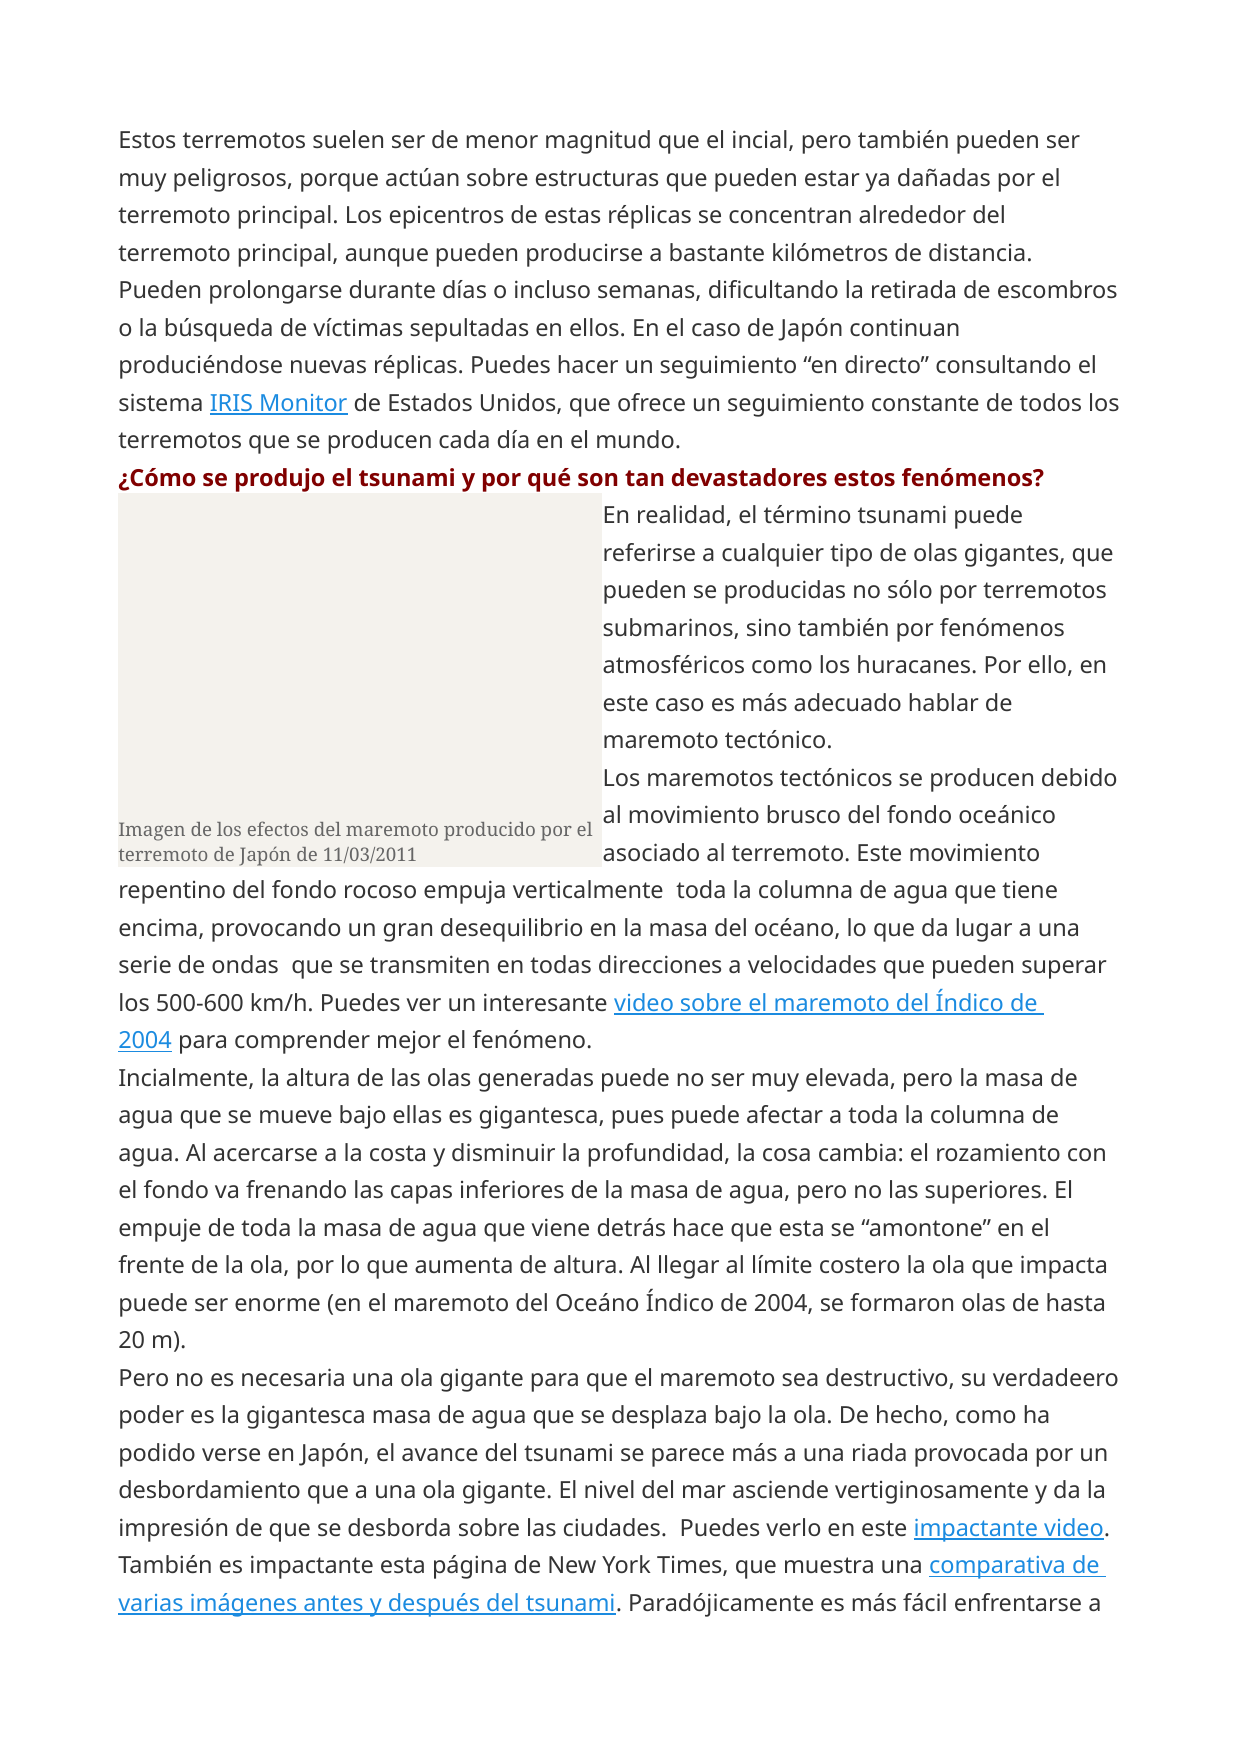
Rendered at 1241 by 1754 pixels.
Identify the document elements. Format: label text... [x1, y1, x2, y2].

text Pero no es necesaria una ola gigante para que el maremoto sea destructivo, su verdadeero poder es la gigantesca masa de agua que se desplaza bajo la ola. De hecho, como ha podido verse en Japón, el avance del tsunami se parece más a una riada provocada por un desbordamiento que a una ola gigante. El nivel del mar asciende vertiginosamente y da la impresión de que se desborda sobre las ciudades. Puedes verlo en este impactante video. También es impactante esta página de New York Times, que muestra una comparativa de varias imágenes antes y después del tsunami. Paradójicamente es más fácil enfrentarse a [118, 1356, 1122, 1618]
subtitle ¿Cómo se produjo el tsunami y por qué son tan devastadores estos fenómenos? [118, 456, 1122, 493]
text Estos terremotos suelen ser de menor magnitud que el incial, pero también pueden ser muy peligrosos, porque actúan sobre estructuras que pueden estar ya dañadas por el terremoto principal. Los epicentros de estas réplicas se concentran alrededor del terremoto principal, aunque pueden producirse a bastante kilómetros de distancia. Pueden prolongarse durante días o incluso semanas, dificultando la retirada de escombros o la búsqueda de víctimas sepultadas en ellos. En el caso de Japón continuan produciéndose nuevas réplicas. Puedes hacer un seguimiento “en directo” consultando el sistema IRIS Monitor de Estados Unidos, que ofrece un seguimiento constante de todos los terremotos que se producen cada día en el mundo. [118, 118, 1122, 456]
text Los maremotos tectónicos se producen debido al movimiento brusco del fondo oceánico asociado al terremoto. Este movimiento repentino del fondo rocoso empuja verticalmente toda la columna de agua que tiene encima, provocando un gran desequilibrio en la masa del océano, lo que da lugar a una serie de ondas que se transmiten en todas direcciones a velocidades que pueden superar los 500-600 km/h. Puedes ver un interesante video sobre el maremoto del Índico de 2004 para comprender mejor el fenómeno. [118, 756, 1122, 1056]
text Incialmente, la altura de las olas generadas puede no ser muy elevada, pero la masa de agua que se mueve bajo ellas es gigantesca, pues puede afectar a toda la columna de agua. Al acercarse a la costa y disminuir la profundidad, la cosa cambia: el rozamiento con el fondo va frenando las capas inferiores de la masa de agua, pero no las superiores. El empuje de toda la masa de agua que viene detrás hace que esta se “amontone” en el frente de la ola, por lo que aumenta de altura. Al llegar al límite costero la ola que impacta puede ser enorme (en el maremoto del Oceáno Índico de 2004, se formaron olas de hasta 20 m). [118, 1056, 1122, 1356]
text Imagen de los efectos del maremoto producido por el terremoto de Japón de 11/03/2011 [118, 816, 602, 867]
text En realidad, el término tsunami puede referirse a cualquier tipo de olas gigantes, que pueden se producidas no sólo por terremotos submarinos, sino también por fenómenos atmosféricos como los huracanes. Por ello, en este caso es más adecuado hablar de maremoto tectónico. [602, 493, 1122, 756]
